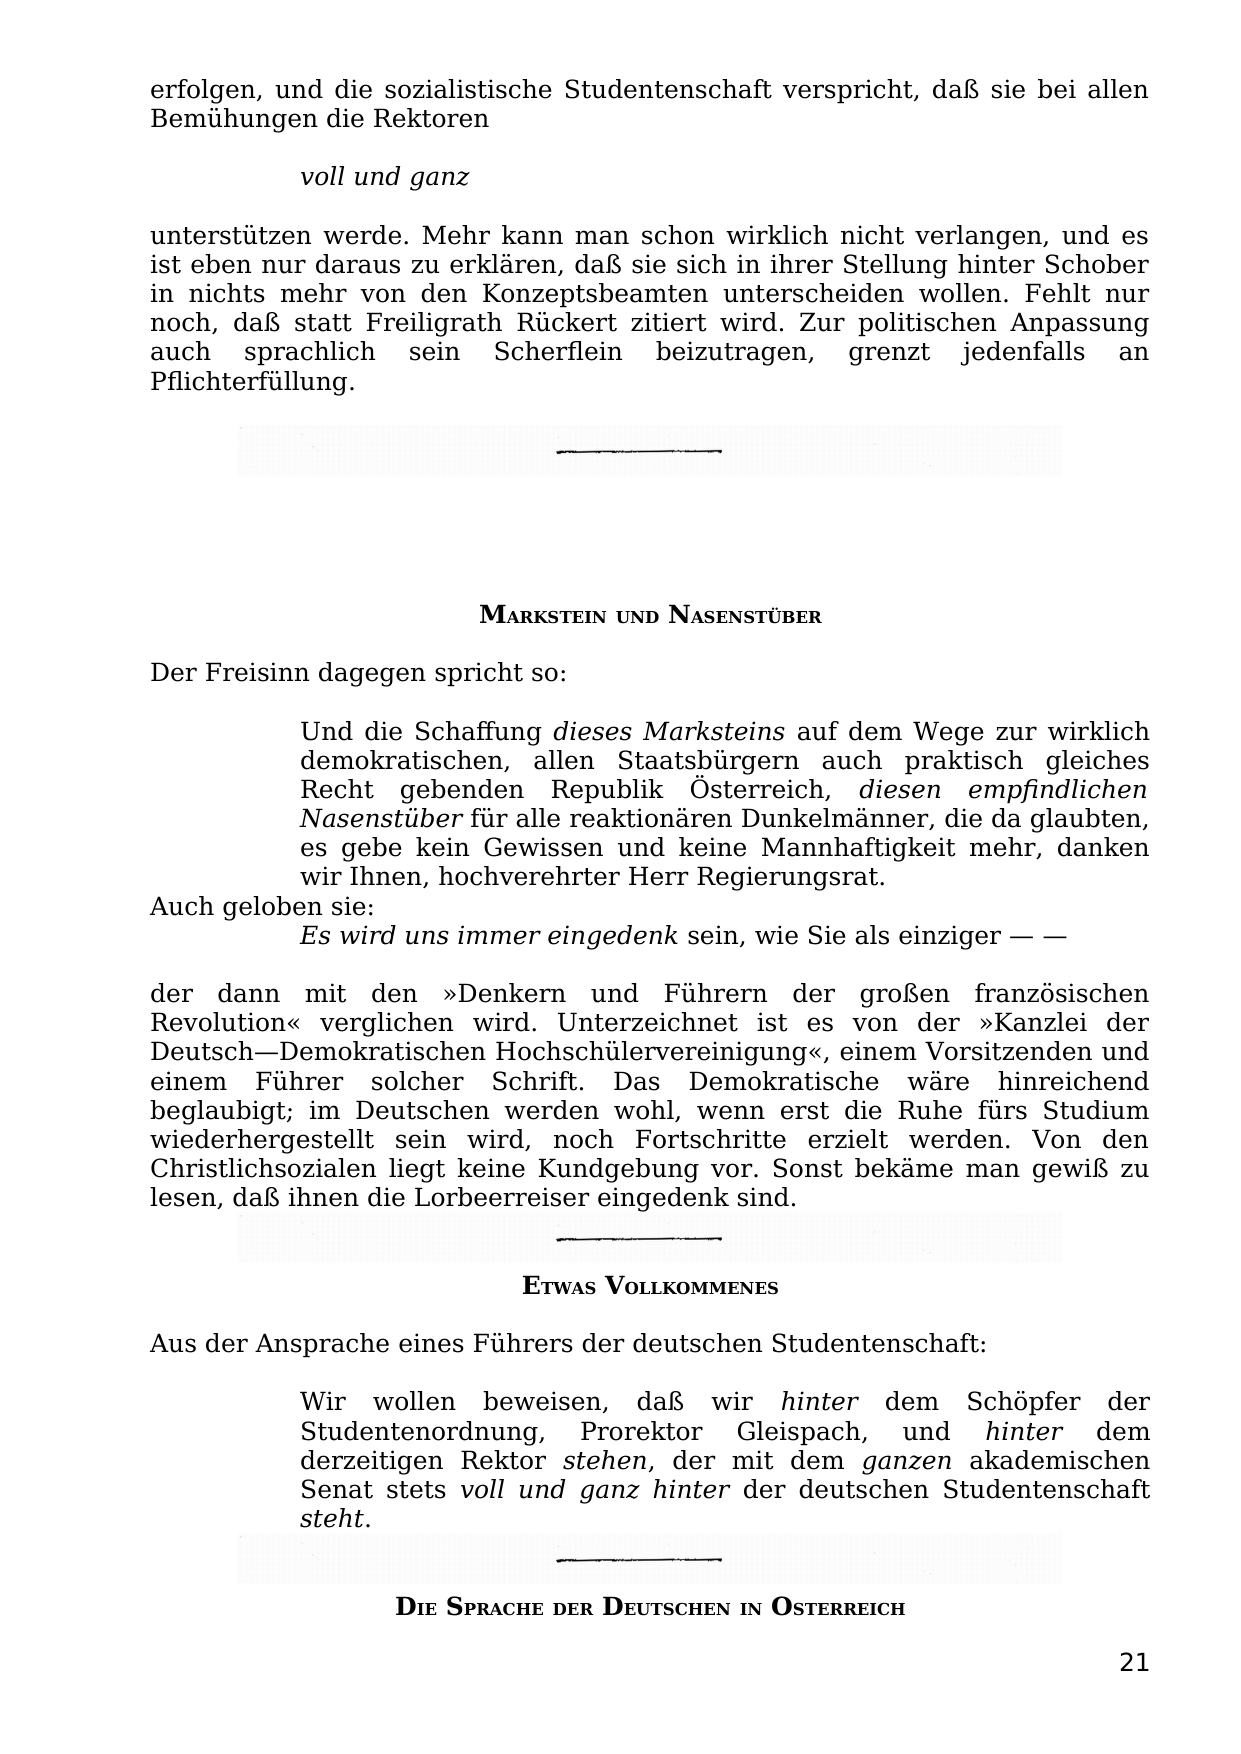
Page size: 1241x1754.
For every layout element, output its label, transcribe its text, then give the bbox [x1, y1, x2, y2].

text der dann mit den »Denkern und Führern der großen französischen Revolution« verglichen wird. Unterzeichnet ist es von der »Kanzlei der Deutsch—Demokratischen Hochschülervereinigung«, einem Vorsitzenden und einem Führer solcher Schrift. Das Demokratische wäre hinreichend beglaubigt; im Deutschen werden wohl, wenn erst die Ruhe fürs Studium wiederhergestellt sein wird, noch Fortschritte erzielt werden. Von den Christlichsozialen liegt keine Kundgebung vor. Sonst bekäme man gewiß zu lesen, daß ihnen die Lorbeerreiser eingedenk sind. [150, 979, 1151, 1212]
picture [237, 1212, 1063, 1263]
text Markstein und Nasenstüber [150, 571, 1151, 629]
text Etwas Vollkommenes [150, 1212, 1151, 1300]
text erfolgen, und die sozialistische Studentenschaft verspricht, daß sie bei allen Bemühungen die Rektoren [150, 75, 1151, 133]
text unterstützen werde. Mehr kann man schon wirklich nicht verlangen, und es ist eben nur daraus zu erklären, daß sie sich in ihrer Stellung hinter Schober in nichts mehr von den Konzeptsbeamten unterscheiden wollen. Fehlt nur noch, daß statt Freiligrath Rückert zitiert wird. Zur politischen Anpassung auch sprachlich sein Scherflein beizutragen, grenzt jedenfalls an Pflichterfüllung. [150, 221, 1151, 396]
text Der Freisinn dagegen spricht so: [150, 658, 1151, 687]
text Aus der Ansprache eines Führers der deutschen Studentenschaft: [150, 1329, 1151, 1358]
picture [237, 1533, 1063, 1584]
text Wir wollen beweisen, daß wir hinter dem Schöpfer der Studentenordnung, Prorektor Gleispach, und hinter dem derzeitigen Rektor stehen, der mit dem ganzen akademischen Senat stets voll und ganz hinter der deutschen Studentenschaft steht. [300, 1387, 1151, 1533]
text Es wird uns immer eingedenk sein, wie Sie als einziger — — [300, 921, 1151, 950]
text Die Sprache der Deutschen in Osterreich [150, 1533, 1151, 1621]
text Auch geloben sie: [150, 892, 1151, 921]
text voll und ganz [300, 162, 1151, 192]
picture [237, 425, 1063, 476]
text Und die Schaffung dieses Marksteins auf dem Wege zur wirklich demokratischen, allen Staatsbürgern auch praktisch gleiches Recht gebenden Republik Österreich, diesen empfindlichen Nasenstüber für alle reaktionären Dunkelmänner, die da glaubten, es gebe kein Gewissen und keine Mannhaftigkeit mehr, danken wir Ihnen, hochverehrter Herr Regierungsrat. [300, 717, 1151, 892]
